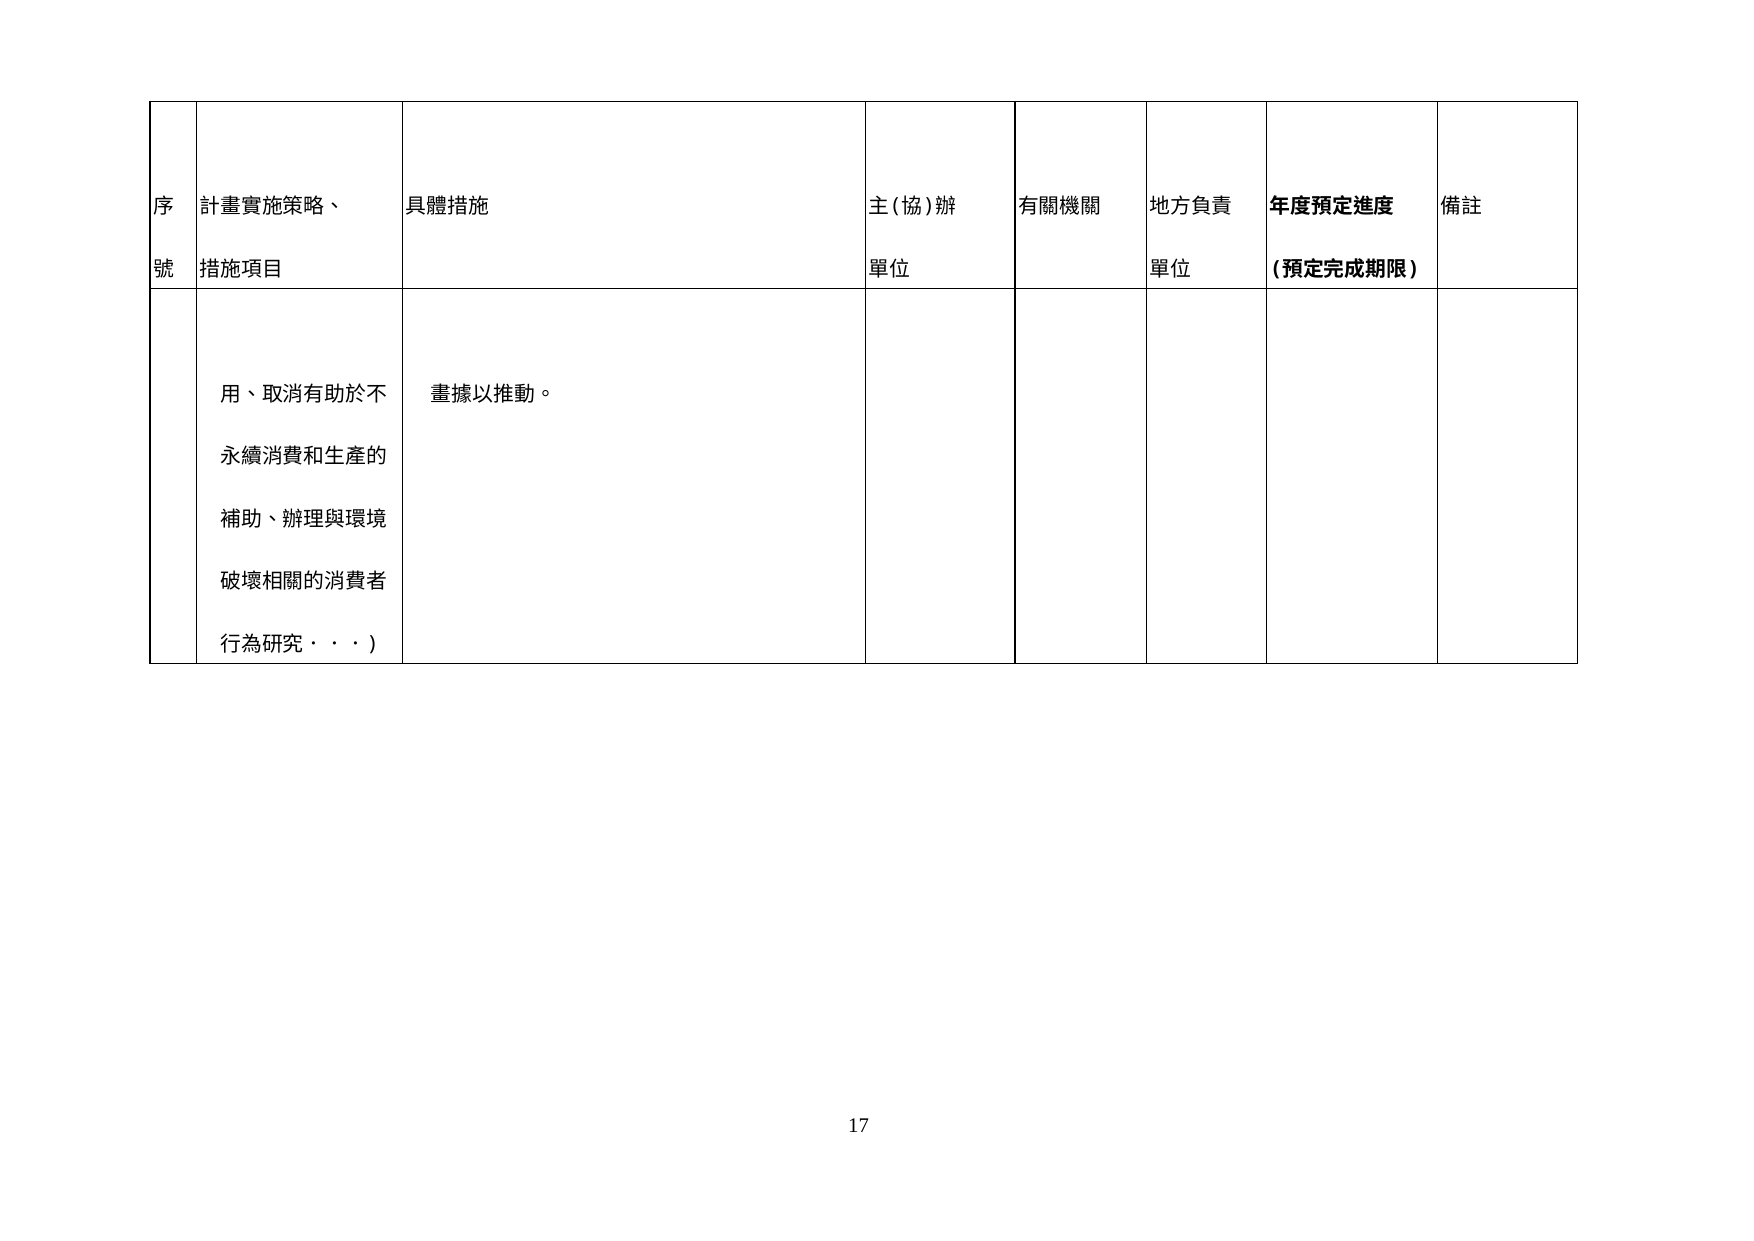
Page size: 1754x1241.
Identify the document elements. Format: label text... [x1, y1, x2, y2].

table_header 計畫實施策略、 措施項目 [197, 102, 402, 288]
table_cell [1438, 289, 1577, 663]
table_header 地方負責 單位 [1147, 102, 1266, 288]
table_header 序 號 [151, 102, 196, 288]
table_cell [866, 289, 1014, 663]
table_cell [151, 289, 196, 663]
table_header 主(協)辦 單位 [866, 102, 1014, 288]
table_cell [1016, 289, 1146, 663]
table_cell [1147, 289, 1266, 663]
table_cell 用、取消有助於不永續消費和生產的補助、辦理與環境破壞相關的消費者行為研究．．．) [197, 289, 402, 663]
table_header 年度預定進度 (預定完成期限) [1267, 102, 1437, 288]
table_header 備註 [1438, 102, 1577, 288]
table_cell 畫據以推動。 [403, 289, 865, 663]
table_header 有關機關 [1016, 102, 1146, 288]
table_header 具體措施 [403, 102, 865, 288]
table_cell [1267, 289, 1437, 663]
